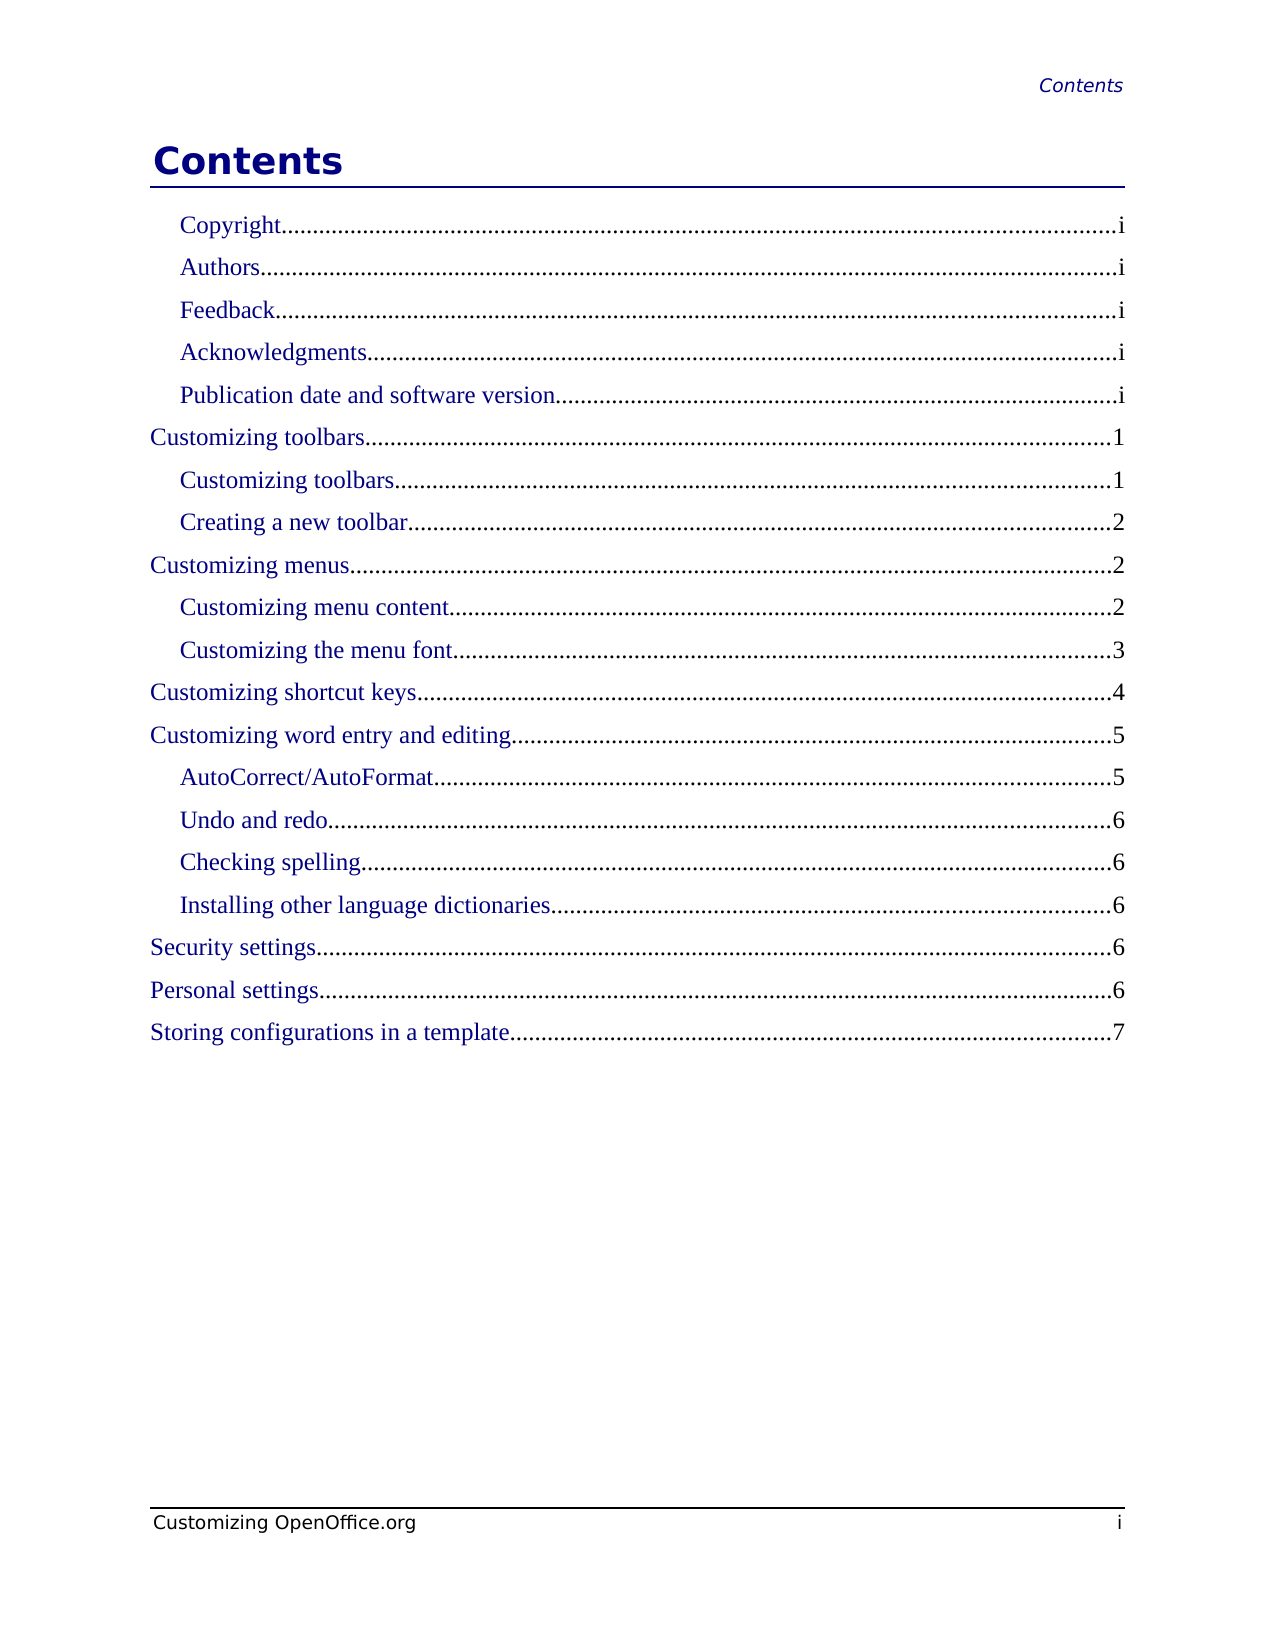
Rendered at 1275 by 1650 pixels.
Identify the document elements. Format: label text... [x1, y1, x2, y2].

text Customizing word entry and editing 5 [150, 721, 1125, 748]
text Customizing toolbars 1 [179, 466, 1125, 493]
text AutoCorrect/AutoFormat 5 [179, 763, 1125, 791]
text Creating a new toolbar 2 [179, 508, 1125, 536]
text Acknowledgments i [179, 338, 1125, 366]
text Undo and redo 6 [179, 806, 1125, 833]
text Customizing the menu font 3 [179, 636, 1125, 663]
text Publication date and software version i [179, 381, 1125, 408]
text Personal settings 6 [150, 976, 1125, 1003]
text Installing other language dictionaries 6 [179, 891, 1125, 918]
text Authors i [179, 253, 1125, 281]
text Customizing menu content 2 [179, 593, 1125, 621]
text Customizing shortcut keys 4 [150, 678, 1125, 706]
text Storing configurations in a template 7 [150, 1018, 1125, 1046]
text Customizing toolbars 1 [150, 423, 1125, 451]
text Copyright i [179, 211, 1125, 238]
text Checking spelling 6 [179, 848, 1125, 876]
text Security settings 6 [150, 933, 1125, 961]
text Customizing menus 2 [150, 551, 1125, 578]
text Contents [150, 137, 1125, 186]
text Feedback i [179, 296, 1125, 323]
